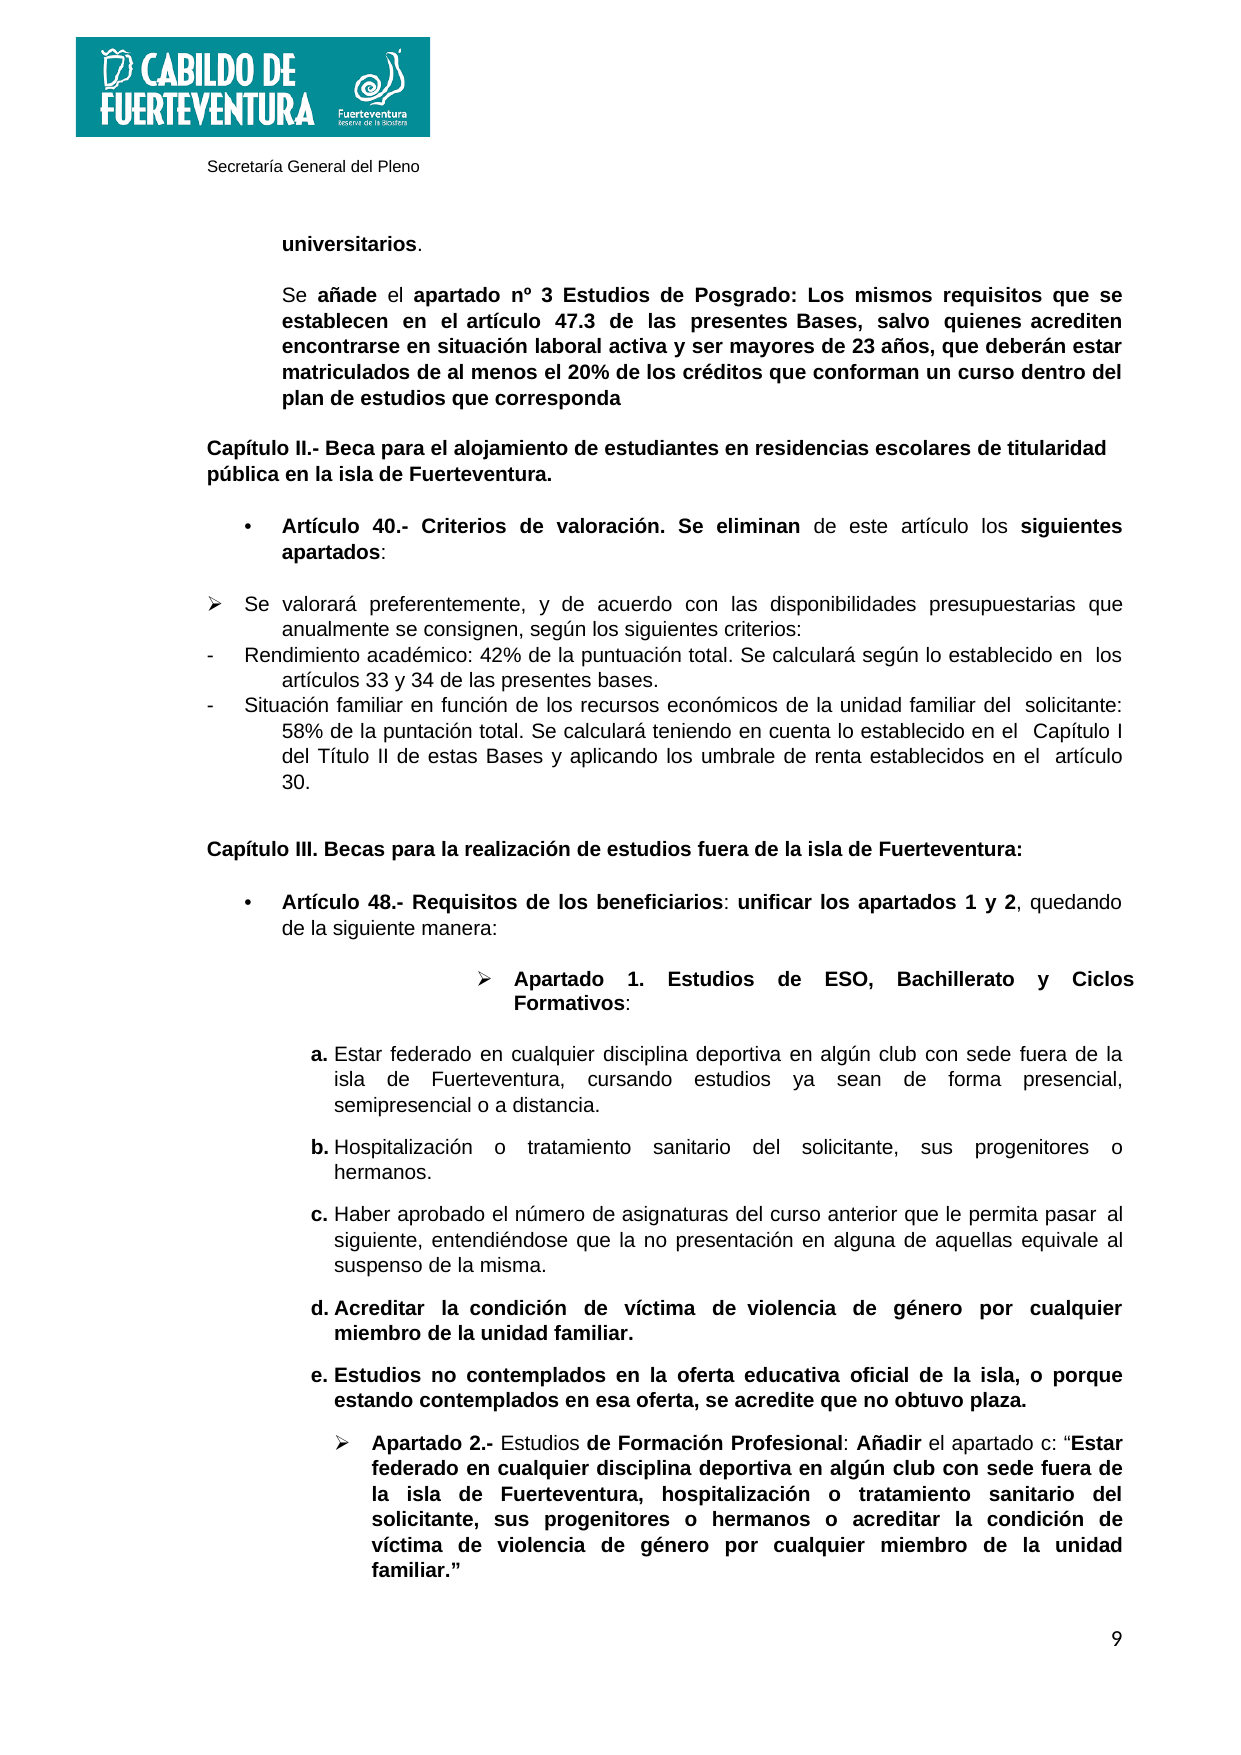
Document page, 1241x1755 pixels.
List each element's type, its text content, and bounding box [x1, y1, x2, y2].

text universitarios. [282, 232, 1134, 256]
subtitle Capítulo III. Becas para la realización de estudios fuera de la isla de Fuerteventura: [207, 837, 1134, 861]
text Capítulo II.- Beca para el alojamiento de estudiantes en residencias escolares de titularidad pública en la isla de Fuerteventura. [207, 436, 1123, 486]
list Apartado 1. Estudios de ESO, Bachillerato y Ciclos Formativos: [476, 966, 1134, 1014]
list Estudios no contemplados en la oferta educativa oficial de la isla, o porque estando contemplados en esa oferta, se acredite que no obtuvo plaza. [311, 1363, 1123, 1412]
list Haber aprobado el número de asignaturas del curso anterior que le permita pasar al siguiente, entendiéndose que la no presentación en alguna de aquellas equivale al suspenso de la misma. [311, 1202, 1123, 1277]
list Acreditar la condición de víctima de violencia de género por cualquier miembro de la unidad familiar. [311, 1295, 1123, 1344]
list Rendimiento académico: 42% de la puntuación total. Se calculará según lo establecido en los artículos 33 y 34 de las presentes bases. [207, 642, 1123, 692]
list Hospitalización o tratamiento sanitario del solicitante, sus progenitores o hermanos. [311, 1135, 1123, 1184]
list Artículo 48.- Requisitos de los beneficiarios: unificar los apartados 1 y 2, quedando de la siguiente manera: [244, 889, 1123, 939]
list Artículo 40.- Criterios de valoración. Se eliminan de este artículo los siguientes apartados: [244, 514, 1123, 564]
list Se valorará preferentemente, y de acuerdo con las disponibilidades presupuestarias que anualmente se consignen, según los siguientes criterios: [207, 591, 1123, 641]
text Se añade el apartado nº 3 Estudios de Posgrado: Los mismos requisitos que se establecen en el artículo 47.3 de las presentes Bases, salvo quienes acrediten encontrarse en situación laboral activa y ser mayores de 23 años, que deberán estar matriculados de al menos el 20% de los créditos que conforman un curso dentro del plan de estudios que corresponda [282, 283, 1123, 409]
list Situación familiar en función de los recursos económicos de la unidad familiar del solicitante: 58% de la puntación total. Se calculará teniendo en cuenta lo establecido en el Capítulo I del Título II de estas Bases y aplicando los umbrale de renta establecidos en el artículo 30. [207, 693, 1123, 794]
list Estar federado en cualquier disciplina deportiva en algún club con sede fuera de la isla de Fuerteventura, cursando estudios ya sean de forma presencial, semipresencial o a distancia. [311, 1042, 1123, 1117]
list Apartado 2.- Estudios de Formación Profesional: Añadir el apartado c: “Estar federado en cualquier disciplina deportiva en algún club con sede fuera de la isla de Fuerteventura, hospitalización o tratamiento sanitario del solicitante, sus progenitores o hermanos o acreditar la condición de víctima de violencia de género por cualquier miembro de la unidad familiar.” [334, 1431, 1123, 1582]
